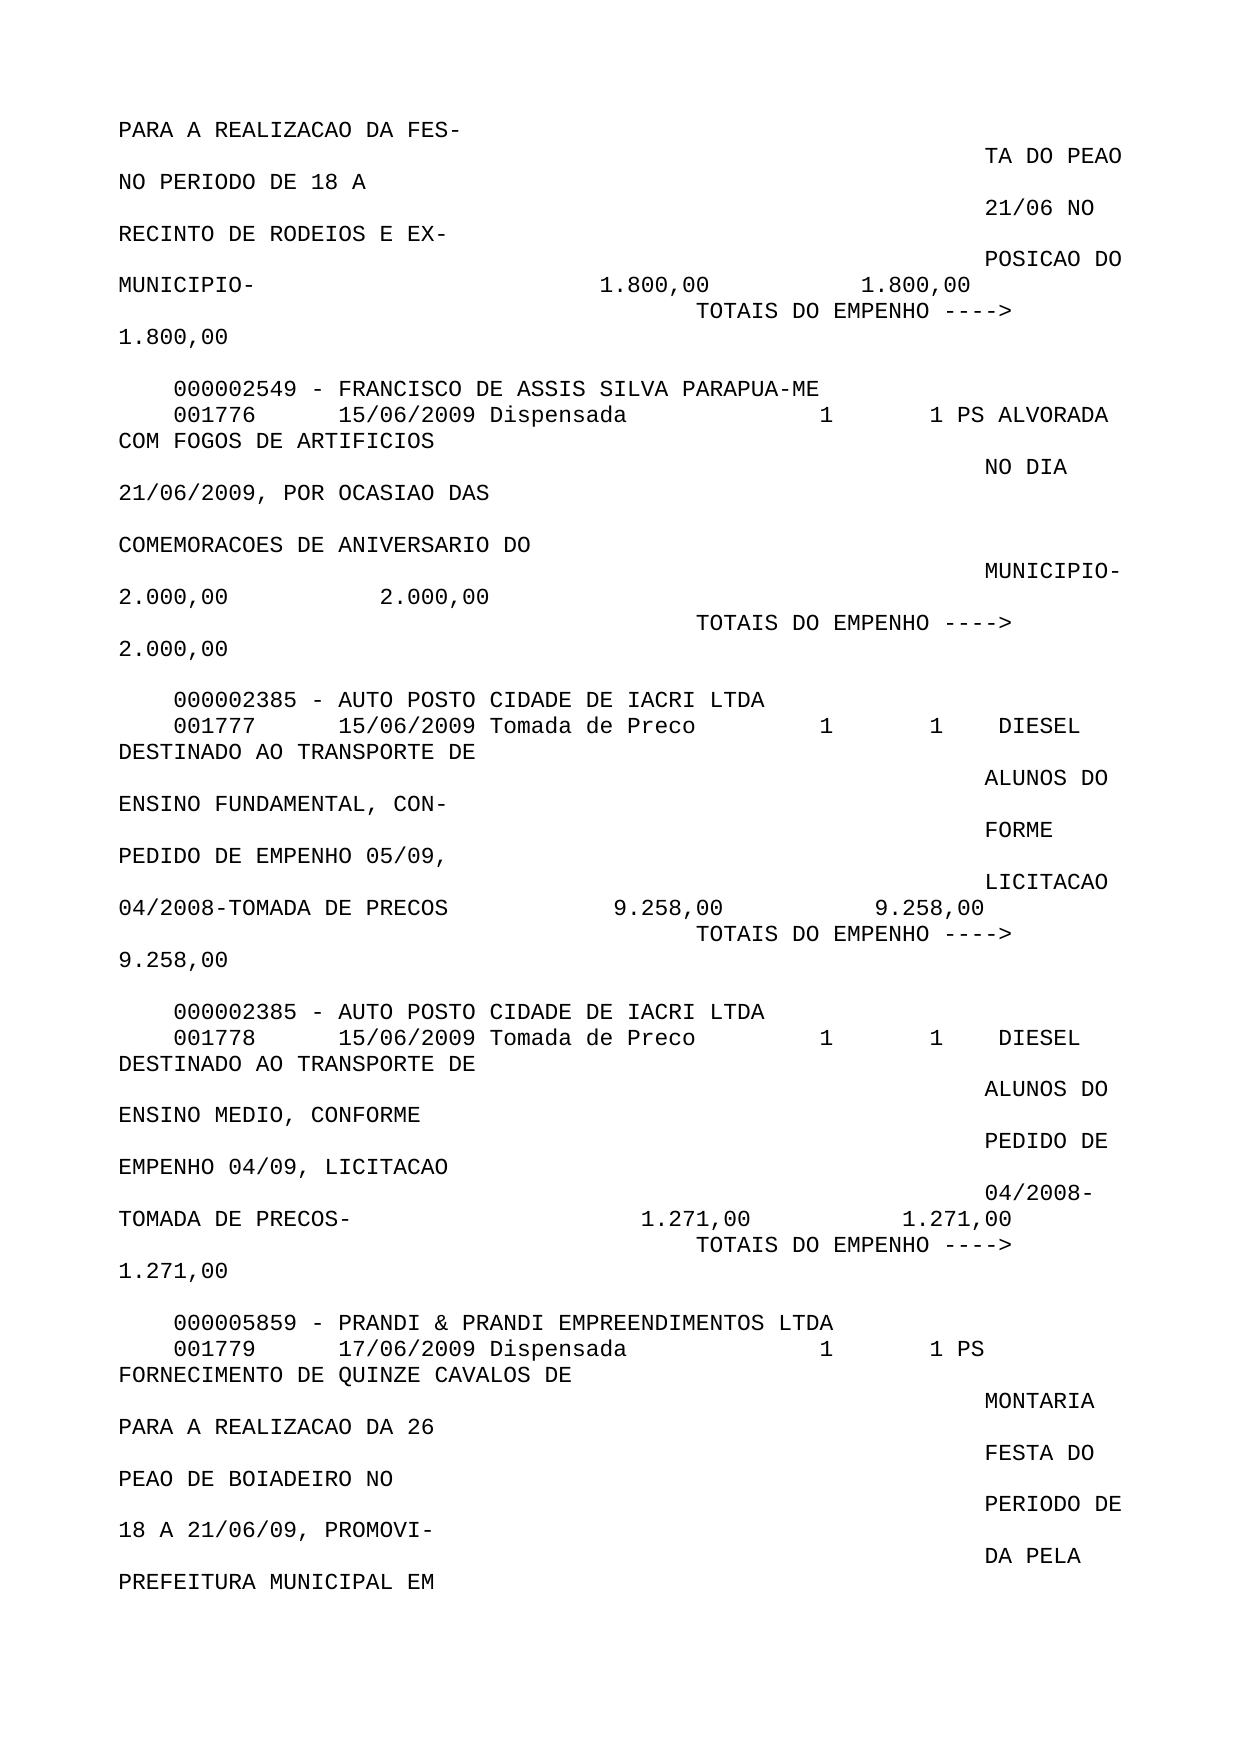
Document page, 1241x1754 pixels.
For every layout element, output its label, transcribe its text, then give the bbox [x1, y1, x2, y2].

text TOTAIS DO EMPENHO ----> 2.000,00 [118, 611, 1122, 663]
text FESTA DO PEAO DE BOIADEIRO NO [118, 1441, 1122, 1493]
text 000002385 - AUTO POSTO CIDADE DE IACRI LTDA [118, 1000, 1122, 1026]
text POSICAO DO MUNICIPIO- 1.800,00 1.800,00 [118, 248, 1122, 300]
text 04/2008-TOMADA DE PRECOS- 1.271,00 1.271,00 [118, 1182, 1122, 1233]
text NO DIA 21/06/2009, POR OCASIAO DAS [118, 455, 1122, 507]
text TOTAIS DO EMPENHO ----> 1.271,00 [118, 1233, 1122, 1285]
text 001779 17/06/2009 Dispensada 1 1 PS FORNECIMENTO DE QUINZE CAVALOS DE [118, 1337, 1122, 1389]
text ALUNOS DO ENSINO MEDIO, CONFORME [118, 1078, 1122, 1130]
text 000005859 - PRANDI & PRANDI EMPREENDIMENTOS LTDA [118, 1311, 1122, 1337]
text MUNICIPIO- 2.000,00 2.000,00 [118, 559, 1122, 611]
text TOTAIS DO EMPENHO ----> 9.258,00 [118, 922, 1122, 974]
text FORME PEDIDO DE EMPENHO 05/09, [118, 818, 1122, 870]
text PEDIDO DE EMPENHO 04/09, LICITACAO [118, 1130, 1122, 1182]
text ALUNOS DO ENSINO FUNDAMENTAL, CON- [118, 767, 1122, 818]
text PERIODO DE 18 A 21/06/09, PROMOVI- [118, 1493, 1122, 1545]
text 001778 15/06/2009 Tomada de Preco 1 1 DIESEL DESTINADO AO TRANSPORTE DE [118, 1026, 1122, 1078]
text TOTAIS DO EMPENHO ----> 1.800,00 [118, 300, 1122, 352]
text 000002385 - AUTO POSTO CIDADE DE IACRI LTDA [118, 689, 1122, 715]
text MONTARIA PARA A REALIZACAO DA 26 [118, 1389, 1122, 1441]
text DA PELA PREFEITURA MUNICIPAL EM [118, 1545, 1122, 1597]
text COMEMORACOES DE ANIVERSARIO DO [118, 507, 1122, 559]
text LICITACAO 04/2008-TOMADA DE PRECOS 9.258,00 9.258,00 [118, 870, 1122, 922]
text PARA A REALIZACAO DA FES- [118, 118, 1122, 144]
text 21/06 NO RECINTO DE RODEIOS E EX- [118, 196, 1122, 248]
text 001777 15/06/2009 Tomada de Preco 1 1 DIESEL DESTINADO AO TRANSPORTE DE [118, 715, 1122, 767]
text 001776 15/06/2009 Dispensada 1 1 PS ALVORADA COM FOGOS DE ARTIFICIOS [118, 403, 1122, 455]
text TA DO PEAO NO PERIODO DE 18 A [118, 144, 1122, 196]
text 000002549 - FRANCISCO DE ASSIS SILVA PARAPUA-ME [118, 377, 1122, 403]
